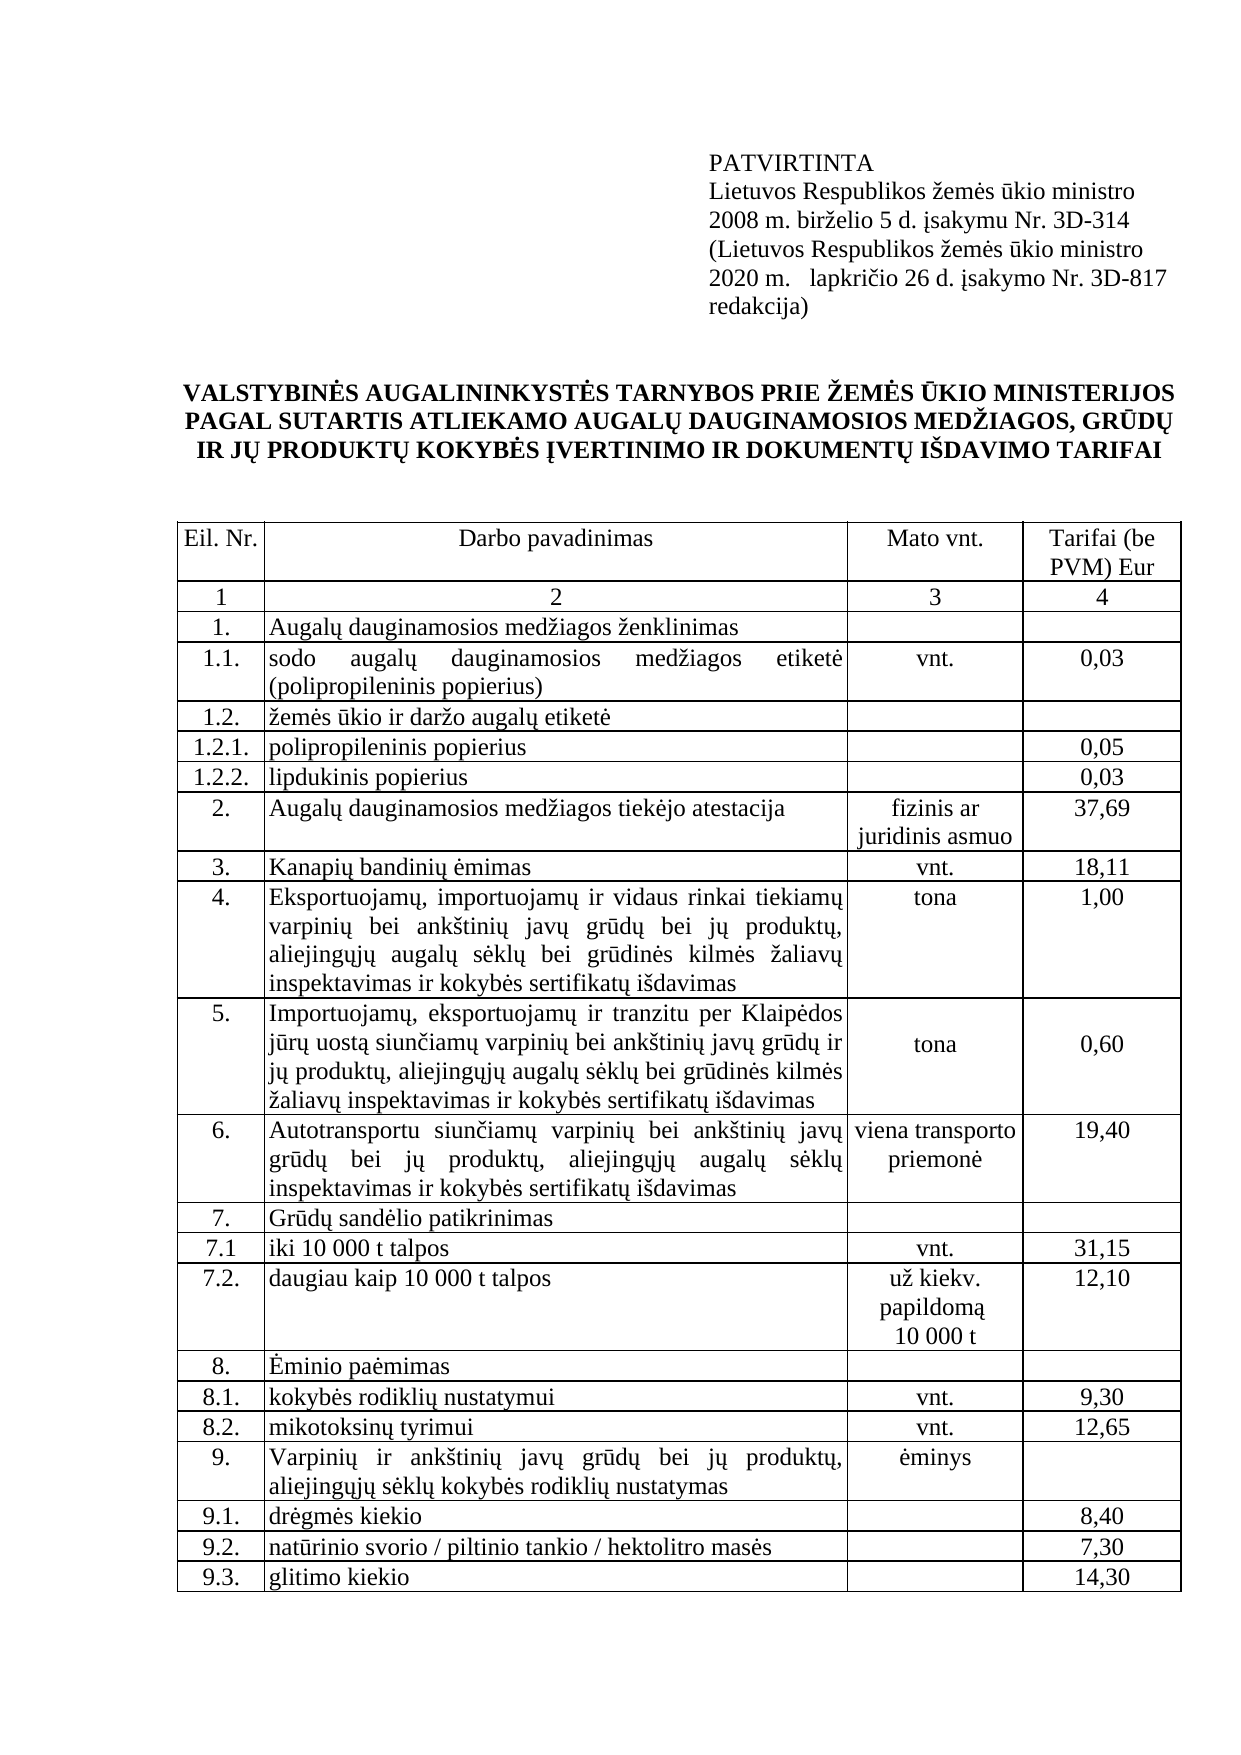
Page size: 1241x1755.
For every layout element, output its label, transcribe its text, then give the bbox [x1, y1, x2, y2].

table_cell [848, 1501, 1022, 1530]
text 2008 m. birželio 5 d. įsakymu Nr. 3D-314 [709, 205, 1181, 234]
table_cell 19,40 [1024, 1115, 1180, 1201]
table_cell [848, 1532, 1022, 1560]
table_cell 7.1 [178, 1233, 264, 1262]
table_cell [178, 1027, 264, 1113]
text PATVIRTINTA [709, 148, 1181, 176]
table_cell [1024, 1203, 1180, 1232]
table_cell 1.2.1. [178, 732, 264, 761]
table_cell vnt. [848, 1382, 1022, 1410]
table_cell 1 [178, 582, 264, 611]
table_cell 7. [178, 1203, 264, 1232]
table_cell Kanapių bandinių ėmimas [265, 852, 847, 880]
table_cell drėgmės kiekio [265, 1501, 847, 1530]
table_cell 0,03 [1024, 762, 1180, 791]
table_cell 7,30 [1024, 1532, 1180, 1560]
table_cell Eksportuojamų, importuojamų ir vidaus rinkai tiekiamų varpinių bei ankštinių javų grūdų bei jų produktų, aliejingųjų augalų sėklų bei grūdinės kilmės žaliavų inspektavimas ir kokybės sertifikatų išdavimas [265, 882, 847, 997]
table_cell žemės ūkio ir daržo augalų etiketė [265, 702, 847, 730]
table_cell 8,40 [1024, 1501, 1180, 1530]
table_cell viena transporto priemonė [848, 1115, 1022, 1201]
table_cell [1024, 1351, 1180, 1380]
table_cell [1024, 612, 1180, 641]
table_cell 1,00 [1024, 882, 1180, 997]
text VALSTYBINĖS AUGALININKYSTĖS TARNYBOS PRIE ŽEMĖS ŪKIO MINISTERIJOS PAGAL SUTARTIS ATLIEKAMO AUGALŲ DAUGINAMOSIOS MEDŽIAGOS, GRŪDŲ IR JŲ PRODUKTŲ KOKYBĖS ĮVERTINIMO IR DOKUMENTŲ IŠDAVIMO TARIFAI [177, 378, 1181, 464]
table_cell 9.3. [178, 1562, 264, 1591]
table_cell 3. [178, 852, 264, 880]
table_cell [1024, 1442, 1180, 1500]
table_header Mato vnt. [848, 523, 1022, 580]
table_cell 1.1. [178, 643, 264, 700]
table_cell Ėminio paėmimas [265, 1351, 847, 1380]
table_cell Grūdų sandėlio patikrinimas [265, 1203, 847, 1232]
table_cell Augalų dauginamosios medžiagos tiekėjo atestacija [265, 793, 847, 850]
table_cell [848, 999, 1022, 1027]
table_cell 8. [178, 1351, 264, 1380]
table_cell 0,05 [1024, 732, 1180, 761]
table_cell 7.2. [178, 1264, 264, 1350]
table_cell 8.2. [178, 1412, 264, 1441]
table_cell mikotoksinų tyrimui [265, 1412, 847, 1441]
text (Lietuvos Respublikos žemės ūkio ministro [709, 234, 1181, 263]
table_cell 1. [178, 612, 264, 641]
table_cell 4. [178, 882, 264, 997]
table_cell [1024, 702, 1180, 730]
table_cell 8.1. [178, 1382, 264, 1410]
table_cell 9.1. [178, 1501, 264, 1530]
table_cell tona [848, 882, 1022, 997]
table_cell [848, 702, 1022, 730]
text Lietuvos Respublikos žemės ūkio ministro [709, 176, 1181, 205]
table_cell [848, 732, 1022, 761]
table_header Eil. Nr. [178, 523, 264, 580]
table_cell kokybės rodiklių nustatymui [265, 1382, 847, 1410]
table_cell 2 [265, 582, 847, 611]
table_cell 4 [1024, 582, 1180, 611]
table_cell Augalų dauginamosios medžiagos ženklinimas [265, 612, 847, 641]
table_cell 9.2. [178, 1532, 264, 1560]
table_cell vnt. [848, 1412, 1022, 1441]
table_header Darbo pavadinimas [265, 523, 847, 580]
table_cell sodo augalų dauginamosios medžiagos etiketė (polipropileninis popierius) [265, 643, 847, 700]
table_cell [848, 612, 1022, 641]
table_cell 31,15 [1024, 1233, 1180, 1262]
table_cell už kiekv. papildomą 10 000 t [848, 1264, 1022, 1350]
table_cell [848, 1203, 1022, 1232]
table_cell ėminys [848, 1442, 1022, 1500]
table_cell 2. [178, 793, 264, 850]
table_cell 12,10 [1024, 1264, 1180, 1350]
table_cell 0,03 [1024, 643, 1180, 700]
table_cell Varpinių ir ankštinių javų grūdų bei jų produktų, aliejingųjų sėklų kokybės rodiklių nustatymas [265, 1442, 847, 1500]
table_cell lipdukinis popierius [265, 762, 847, 791]
table_cell polipropileninis popierius [265, 732, 847, 761]
table_cell daugiau kaip 10 000 t talpos [265, 1264, 847, 1350]
table_cell 1.2.2. [178, 762, 264, 791]
table_cell 1.2. [178, 702, 264, 730]
table_cell 9. [178, 1442, 264, 1500]
table_cell iki 10 000 t talpos [265, 1233, 847, 1262]
table_cell Autotransportu siunčiamų varpinių bei ankštinių javų grūdų bei jų produktų, aliejingųjų augalų sėklų inspektavimas ir kokybės sertifikatų išdavimas [265, 1115, 847, 1201]
table_cell 5. [178, 999, 264, 1027]
table_cell 37,69 [1024, 793, 1180, 850]
table_cell natūrinio svorio / piltinio tankio / hektolitro masės [265, 1532, 847, 1560]
table_cell fizinis ar juridinis asmuo [848, 793, 1022, 850]
table_cell [848, 762, 1022, 791]
table_cell glitimo kiekio [265, 1562, 847, 1591]
table_cell vnt. [848, 643, 1022, 700]
table_cell 6. [178, 1115, 264, 1201]
table_cell 9,30 [1024, 1382, 1180, 1410]
table_cell vnt. [848, 1233, 1022, 1262]
table_cell [1024, 999, 1180, 1027]
text redakcija) [709, 291, 1181, 320]
table_cell [848, 1351, 1022, 1380]
table_header Tarifai (be PVM) Eur [1024, 523, 1180, 580]
table_cell 3 [848, 582, 1022, 611]
table_cell Importuojamų, eksportuojamų ir tranzitu per Klaipėdos jūrų uostą siunčiamų varpinių bei ankštinių javų grūdų ir jų produktų, aliejingųjų augalų sėklų bei grūdinės kilmės žaliavų inspektavimas ir kokybės sertifikatų išdavimas [265, 999, 847, 1113]
text 2020 m. lapkričio 26 d. įsakymo Nr. 3D-817 [709, 263, 1181, 291]
table_cell tona [848, 1027, 1022, 1113]
table_cell [848, 1562, 1022, 1591]
table_cell vnt. [848, 852, 1022, 880]
table_cell 14,30 [1024, 1562, 1180, 1591]
table_cell 12,65 [1024, 1412, 1180, 1441]
table_cell 18,11 [1024, 852, 1180, 880]
table_cell 0,60 [1024, 1027, 1180, 1113]
